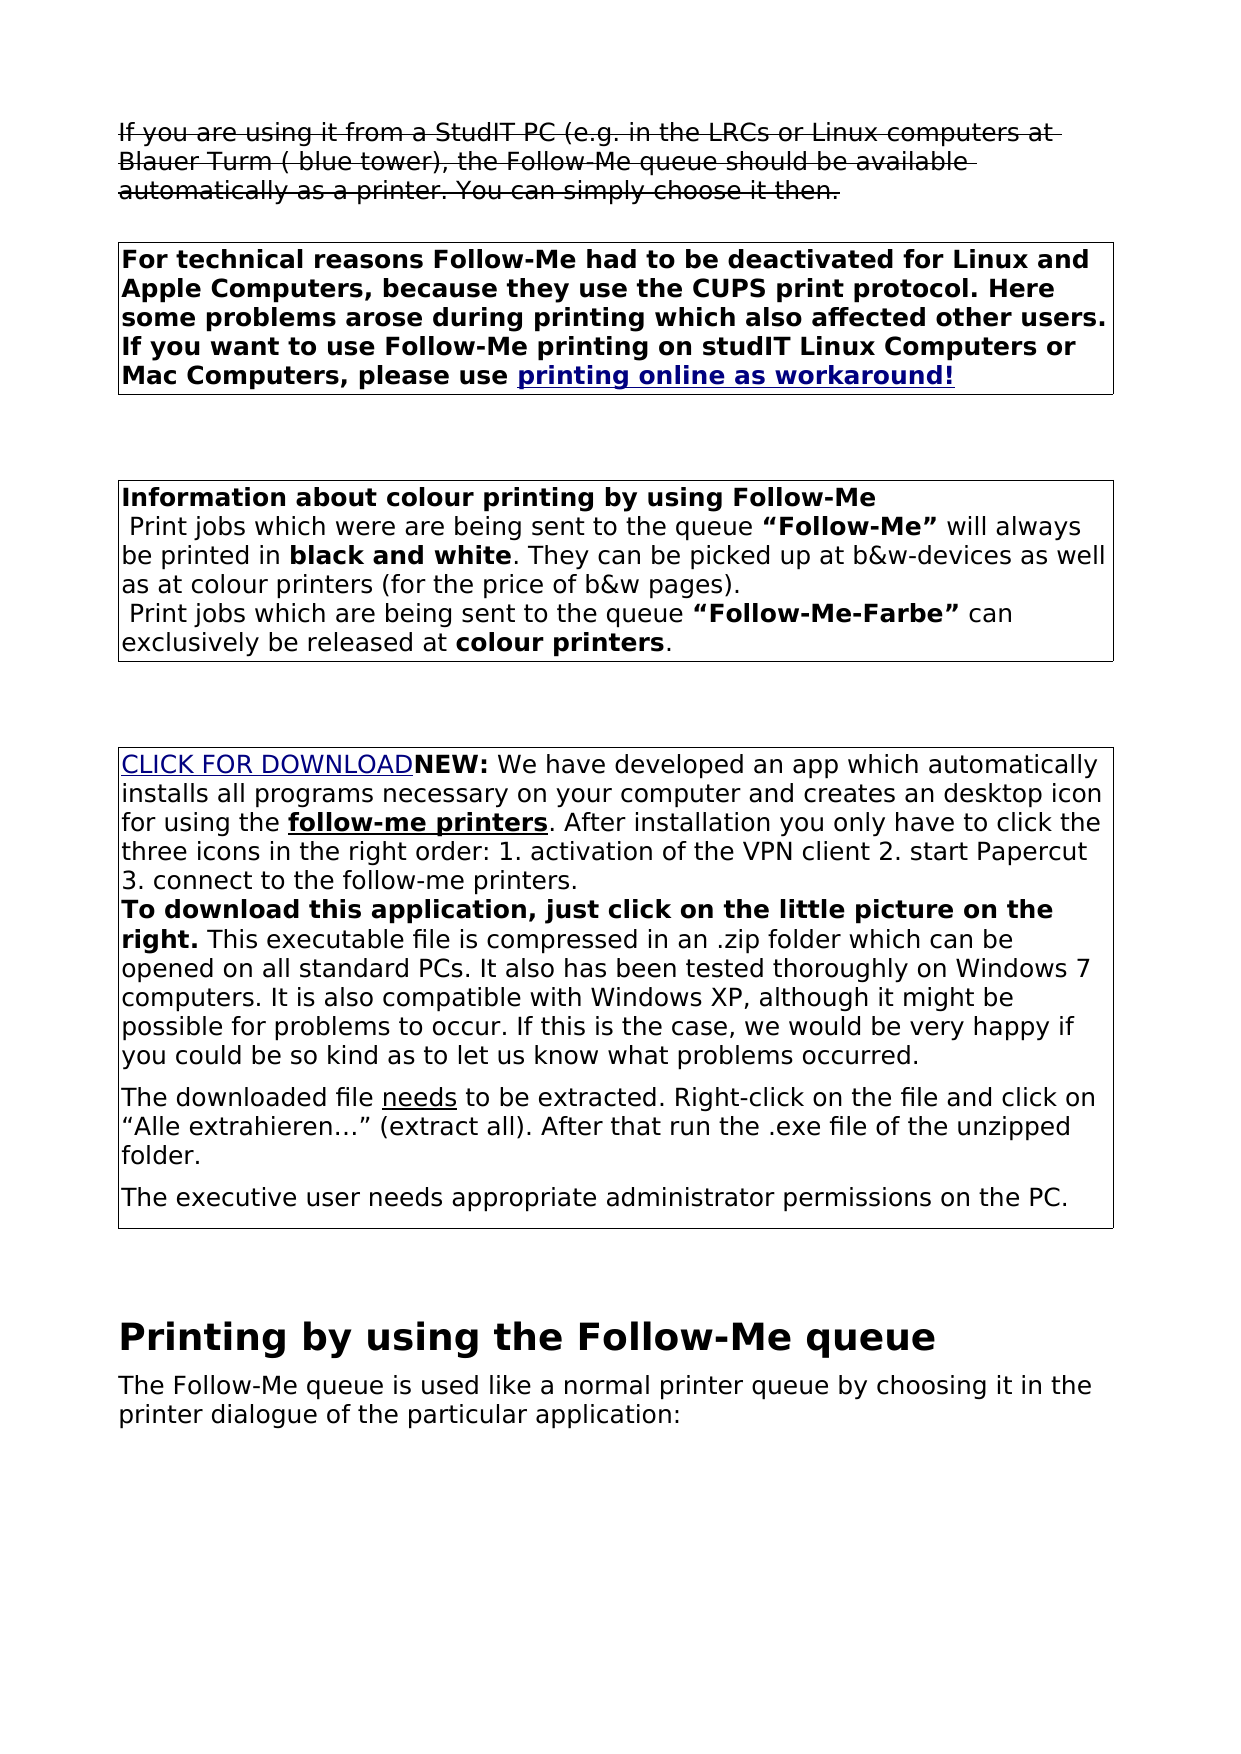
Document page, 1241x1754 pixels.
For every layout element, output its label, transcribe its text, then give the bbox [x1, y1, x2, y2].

subtitle Printing by using the Follow-Me queue [118, 1315, 1122, 1359]
text If you are using it from a StudIT PC (e.g. in the LRCs or Linux computers at Blauer Turm ( blue tower), the Follow-Me queue should be available automatically as a printer. You can simply choose it then. [118, 118, 1122, 206]
text The Follow-Me queue is used like a normal printer queue by choosing it in the printer dialogue of the particular application: [118, 1371, 1122, 1430]
table_header CLICK FOR DOWNLOADNEW: We have developed an app which automatically installs all programs necessary on your computer and creates an desktop icon for using the follow-me printers. After installation you only have to click the three icons in the right order: 1. activation of the VPN client 2. start Papercut 3. connect to the follow-me printers. To download this application, just click on the little picture on the right. This executable file is compressed in an .zip folder which can be opened on all standard PCs. It also has been tested thoroughly on Windows 7 computers. It is also compatible with Windows XP, although it might be possible for problems to occur. If this is the case, we would be very happy if you could be so kind as to let us know what problems occurred. The downloaded file needs to be extracted. Right-click on the file and click on “Alle extrahieren…” (extract all). After that run the .exe file of the unzipped folder. The executive user needs appropriate administrator permissions on the PC. [119, 748, 1113, 1228]
table_header For technical reasons Follow-Me had to be deactivated for Linux and Apple Computers, because they use the CUPS print protocol. Here some problems arose during printing which also affected other users. If you want to use Follow-Me printing on studIT Linux Computers or Mac Computers, please use printing online as workaround! [119, 243, 1113, 393]
table_header Information about colour printing by using Follow-Me Print jobs which were are being sent to the queue “Follow-Me” will always be printed in black and white. They can be picked up at b&w-devices as well as at colour printers (for the price of b&w pages). Print jobs which are being sent to the queue “Follow-Me-Farbe” can exclusively be released at colour printers. [119, 481, 1113, 661]
